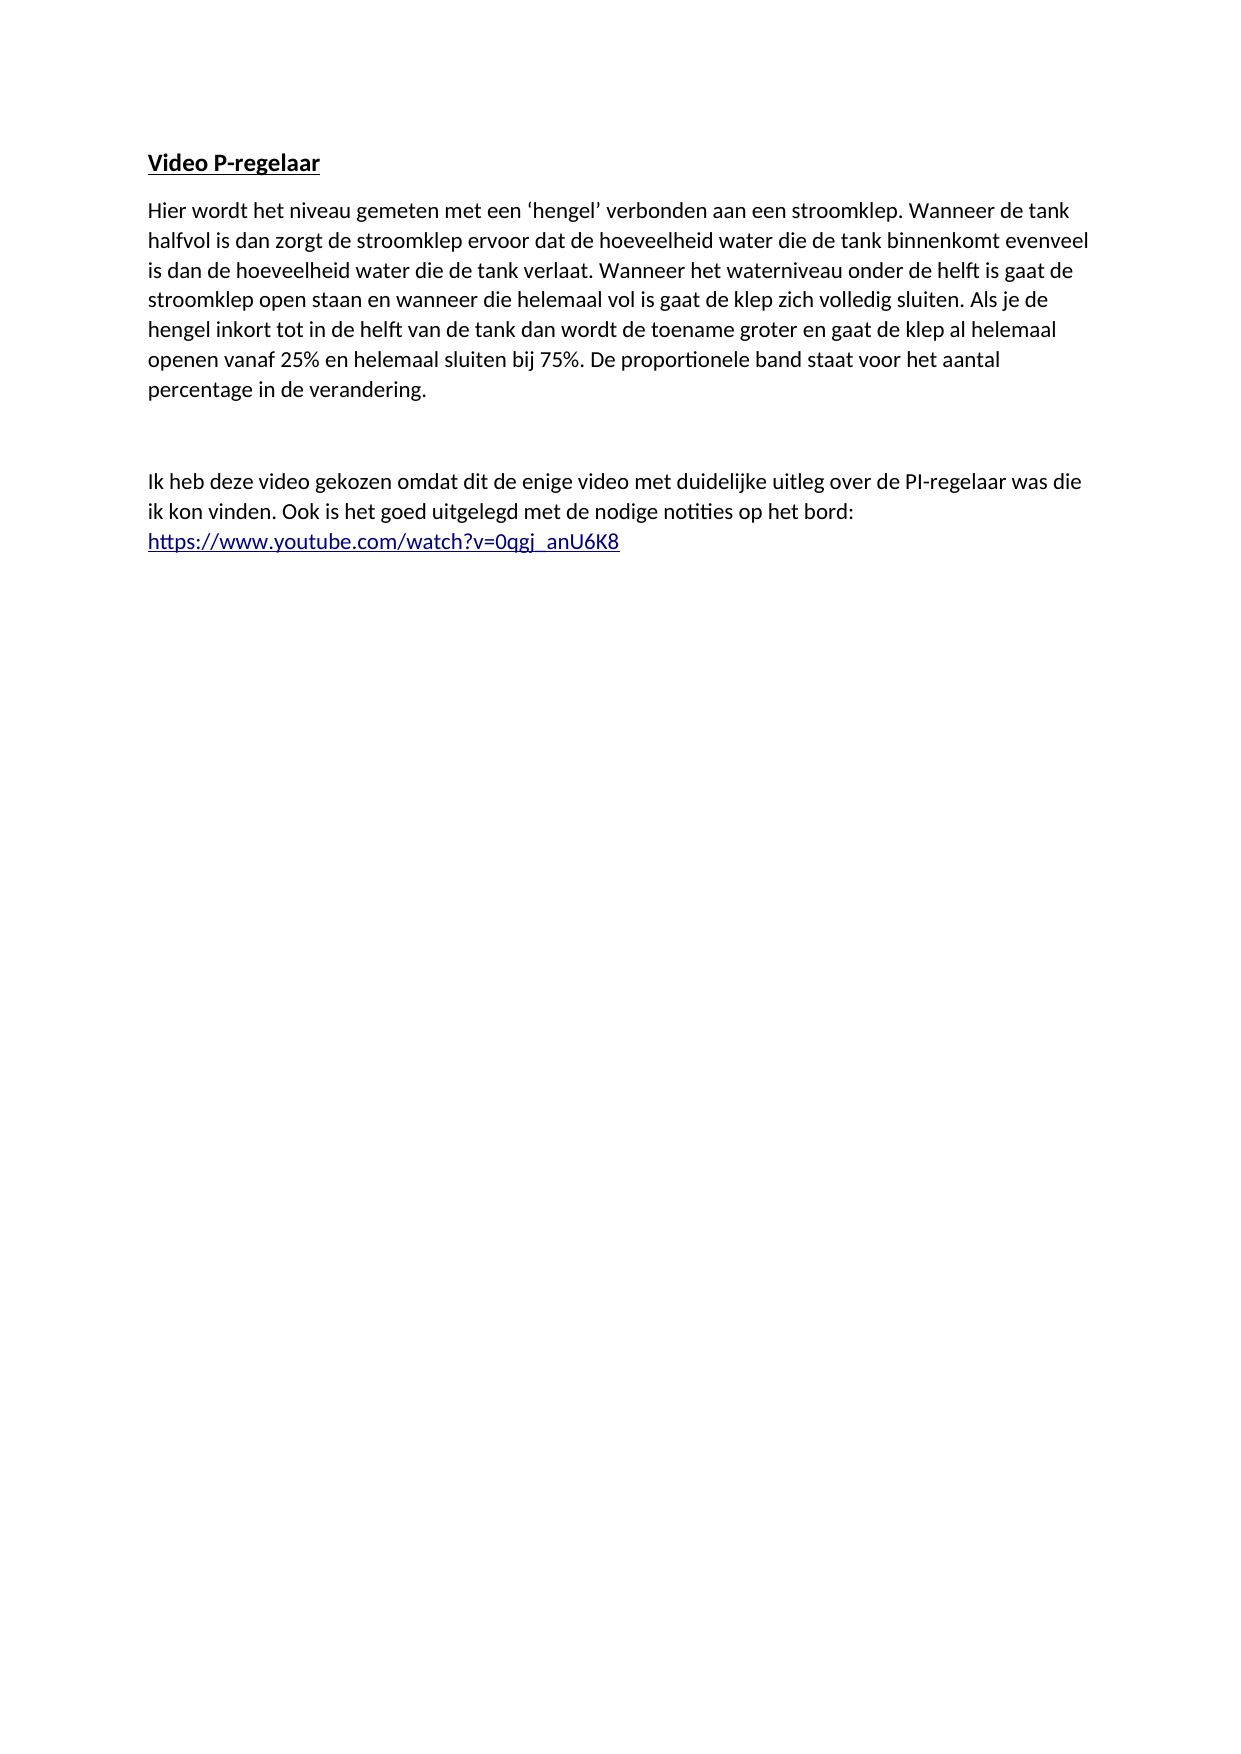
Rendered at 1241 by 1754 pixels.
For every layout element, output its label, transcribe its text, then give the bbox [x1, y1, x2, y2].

text Hier wordt het niveau gemeten met een ‘hengel’ verbonden aan een stroomklep. Wanneer de tank halfvol is dan zorgt de stroomklep ervoor dat de hoeveelheid water die de tank binnenkomt evenveel is dan de hoeveelheid water die de tank verlaat. Wanneer het waterniveau onder de helft is gaat de stroomklep open staan en wanneer die helemaal vol is gaat de klep zich volledig sluiten. Als je de hengel inkort tot in de helft van de tank dan wordt de toename groter en gaat de klep al helemaal openen vanaf 25% en helemaal sluiten bij 75%. De proportionele band staat voor het aantal percentage in de verandering. [148, 197, 1093, 403]
text Video P-regelaar [148, 148, 1093, 178]
text Ik heb deze video gekozen omdat dit de enige video met duidelijke uitleg over de PI-regelaar was die ik kon vinden. Ook is het goed uitgelegd met de nodige notities op het bord: https://www.youtube.com/watch?v=0qgj_anU6K8 [148, 467, 1093, 555]
